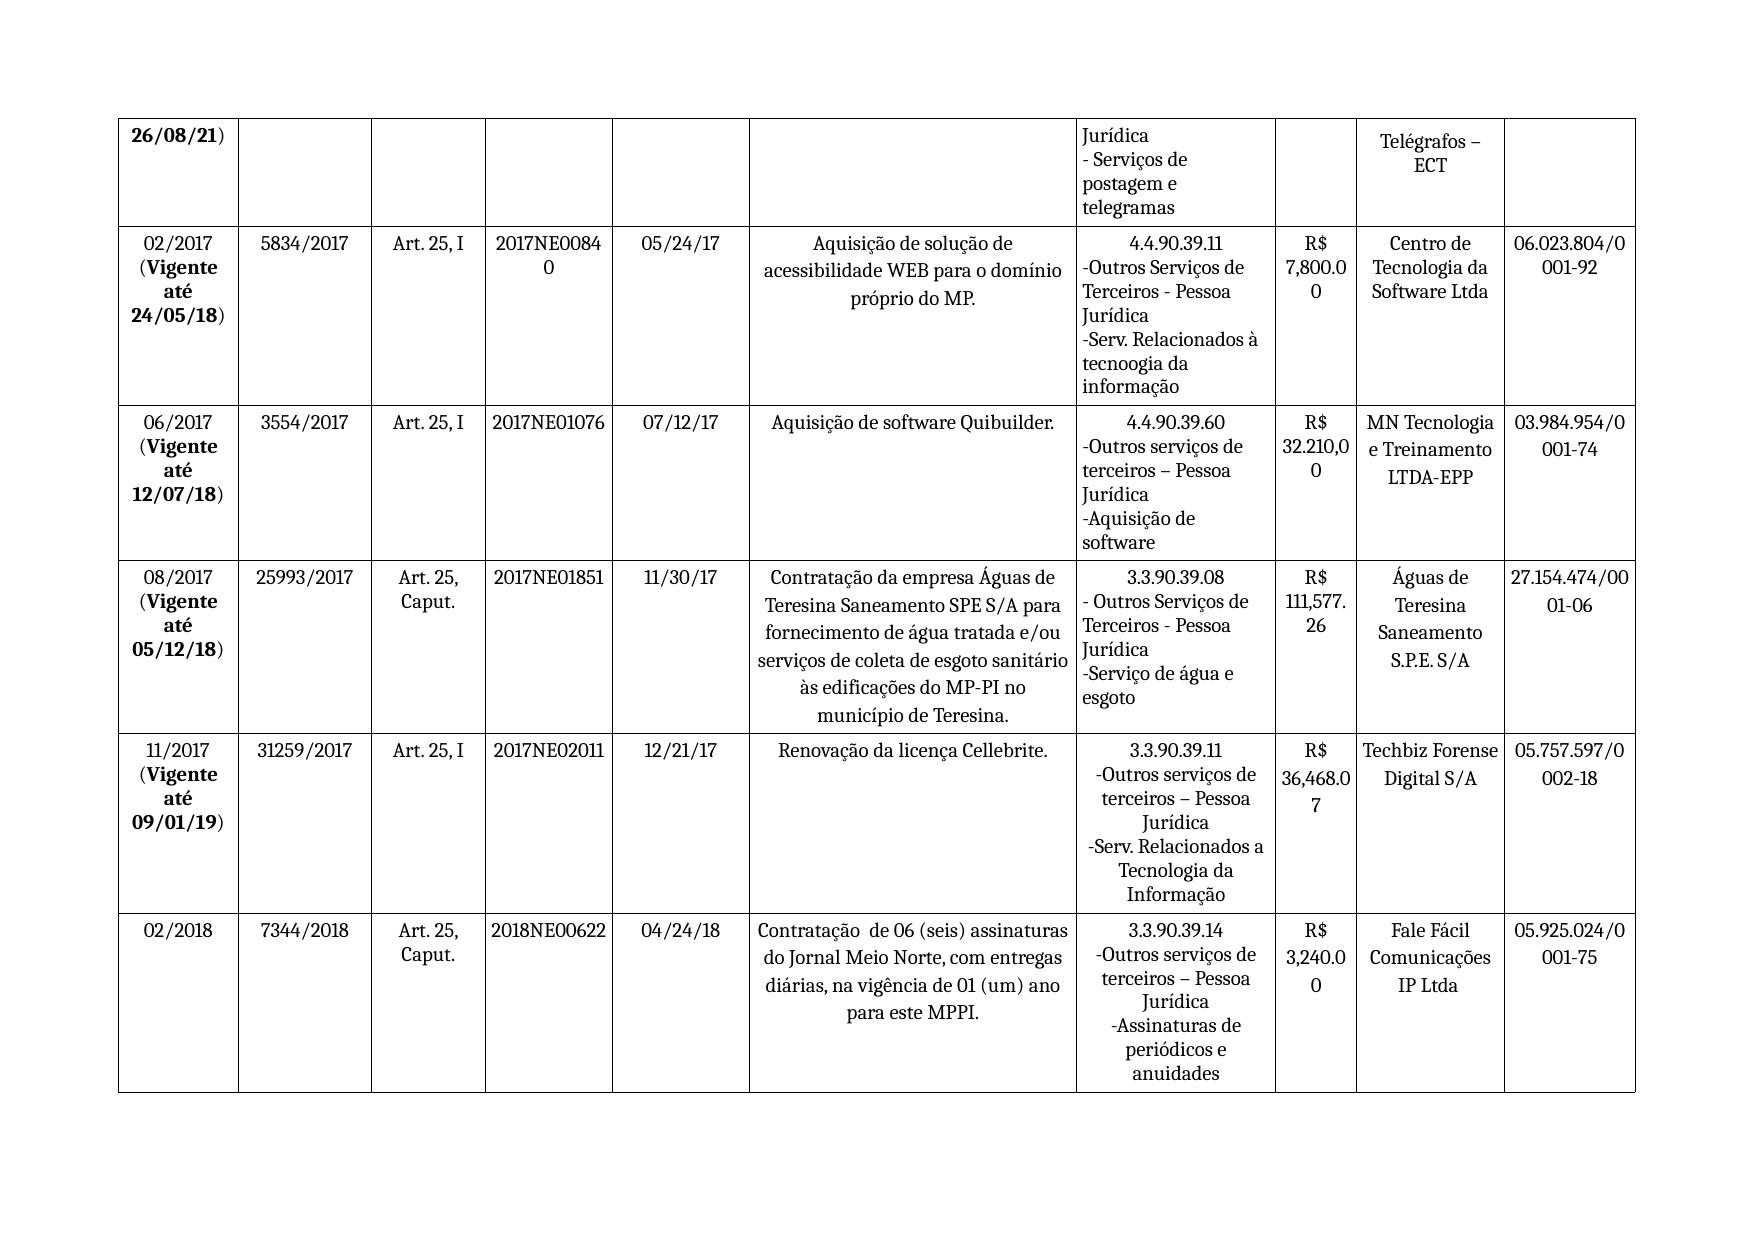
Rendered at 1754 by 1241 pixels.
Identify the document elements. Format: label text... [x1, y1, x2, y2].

table_cell 2017NE01076 [486, 406, 612, 560]
table_cell 3.3.90.39.14 -Outros serviços de terceiros – Pessoa Jurídica -Assinaturas de periódicos e anuidades [1077, 914, 1275, 1092]
table_cell 08/2017 (Vigente até 05/12/18) [119, 561, 238, 733]
table_cell 05.925.024/0001-75 [1505, 914, 1635, 1092]
table_cell Contratação da empresa Águas de Teresina Saneamento SPE S/A para fornecimento de água tratada e/ou serviços de coleta de esgoto sanitário às edificações do MP-PI no município de Teresina. [750, 561, 1076, 733]
table_cell Art. 25, I [372, 406, 485, 560]
table_cell R$ 32.210,00 [1276, 406, 1356, 560]
table_cell Centro de Tecnologia da Software Ltda [1357, 227, 1504, 405]
table_cell 02/2017 (Vigente até 24/05/18) [119, 227, 238, 405]
table_cell 31259/2017 [239, 734, 371, 912]
table_cell 3.3.90.39.11 -Outros serviços de terceiros – Pessoa Jurídica -Serv. Relacionados a Tecnologia da Informação [1077, 734, 1275, 912]
table_cell [239, 119, 371, 226]
table_cell 30/11/17 [613, 561, 749, 733]
table_cell 2017NE02011 [486, 734, 612, 912]
table_cell Art. 25, Caput. [372, 914, 485, 1092]
table_cell 24/05/17 [613, 227, 749, 405]
table_cell [372, 119, 485, 226]
table_cell Art. 25, I [372, 734, 485, 912]
table_cell 3554/2017 [239, 406, 371, 560]
table_cell 4.4.90.39.60 -Outros serviços de terceiros – Pessoa Jurídica -Aquisição de software [1077, 406, 1275, 560]
table_cell 02/2018 [119, 914, 238, 1092]
table_cell 24/04/18 [613, 914, 749, 1092]
table_cell 2017NE00840 [486, 227, 612, 405]
table_cell 03.984.954/0001-74 [1505, 406, 1635, 560]
table_cell [486, 119, 612, 226]
table_cell [750, 119, 1076, 226]
table_cell [1276, 119, 1356, 226]
table_cell R$ 111.577,26 [1276, 561, 1356, 733]
table_cell 21/12/17 [613, 734, 749, 912]
table_cell 27.154.474/0001-06 [1505, 561, 1635, 733]
table_cell Aquisição de solução de acessibilidade WEB para o domínio próprio do MP. [750, 227, 1076, 405]
table_cell 2018NE00622 [486, 914, 612, 1092]
table_cell R$ 36.468,07 [1276, 734, 1356, 912]
table_cell 4.4.90.39.11 -Outros Serviços de Terceiros - Pessoa Jurídica -Serv. Relacionados à tecnoogia da informação [1077, 227, 1275, 405]
table_cell R$ 3.240,00 [1276, 914, 1356, 1092]
table_cell 06.023.804/0001-92 [1505, 227, 1635, 405]
table_cell Art. 25, Caput. [372, 561, 485, 733]
table_cell [1505, 119, 1635, 226]
table_cell 7344/2018 [239, 914, 371, 1092]
table_cell 12/07/17 [613, 406, 749, 560]
table_cell Aquisição de software Quibuilder. [750, 406, 1076, 560]
table_cell 3.3.90.39.08 - Outros Serviços de Terceiros - Pessoa Jurídica -Serviço de água e esgoto [1077, 561, 1275, 733]
table_cell Águas de Teresina Saneamento S.P.E. S/A [1357, 561, 1504, 733]
table_cell Techbiz Forense Digital S/A [1357, 734, 1504, 912]
table_cell Contratação de 06 (seis) assinaturas do Jornal Meio Norte, com entregas diárias, na vigência de 01 (um) ano para este MPPI. [750, 914, 1076, 1092]
table_cell 06/2017 (Vigente até 12/07/18) [119, 406, 238, 560]
table_cell 11/2017 (Vigente até 09/01/19) [119, 734, 238, 912]
table_cell Jurídica - Serviços de postagem e telegramas [1077, 119, 1275, 226]
table_cell 5834/2017 [239, 227, 371, 405]
table_cell MN Tecnologia e Treinamento LTDA-EPP [1357, 406, 1504, 560]
table_cell R$ 7.800,00 [1276, 227, 1356, 405]
table_cell 26/08/21) [119, 119, 238, 226]
table_cell 25993/2017 [239, 561, 371, 733]
table_cell 05.757.597/0002-18 [1505, 734, 1635, 912]
table_cell [613, 119, 749, 226]
table_cell Fale Fácil Comunicações IP Ltda [1357, 914, 1504, 1092]
table_cell Art. 25, I [372, 227, 485, 405]
table_cell Telégrafos – ECT [1357, 119, 1504, 226]
table_cell Renovação da licença Cellebrite. [750, 734, 1076, 912]
table_cell 2017NE01851 [486, 561, 612, 733]
